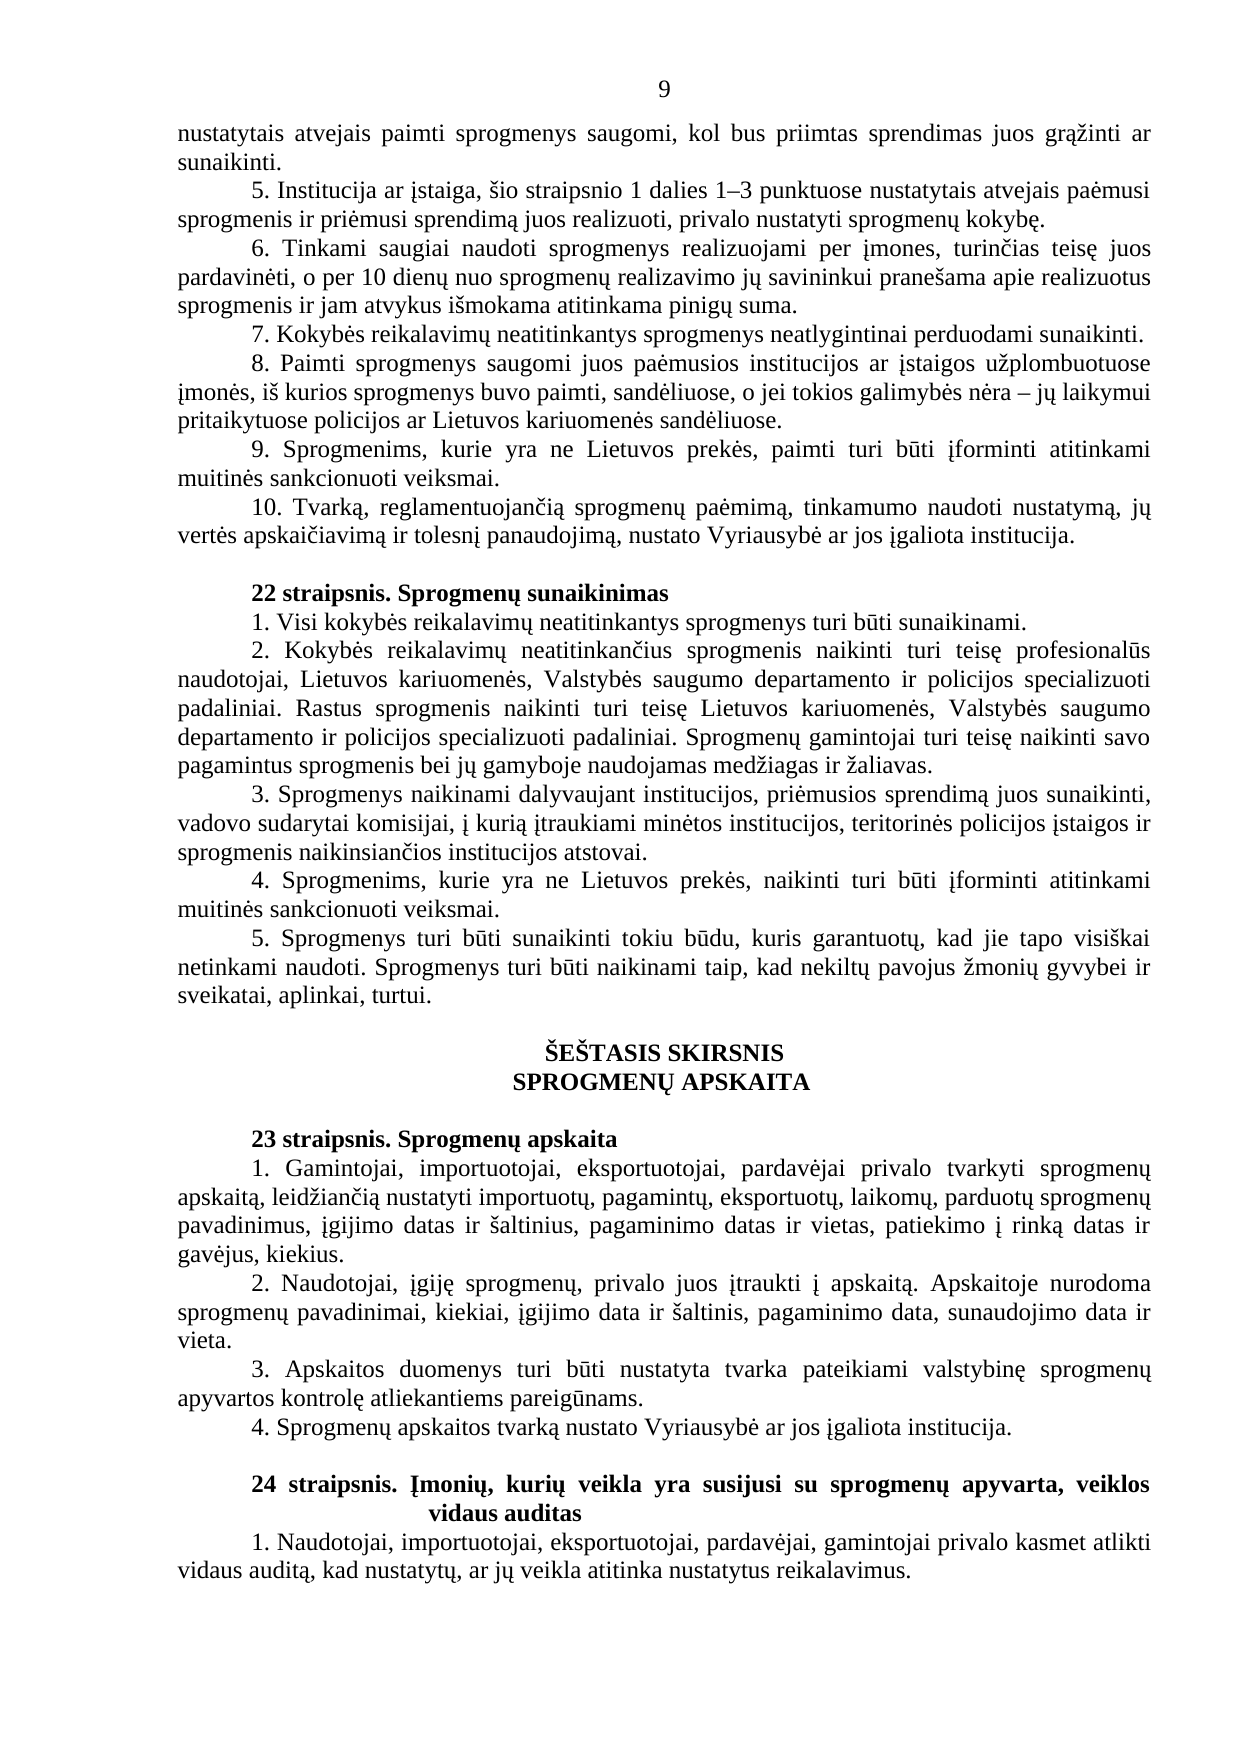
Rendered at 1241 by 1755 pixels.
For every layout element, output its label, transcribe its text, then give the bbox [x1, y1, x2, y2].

text Sprogmenų apskaita [177, 1067, 1152, 1096]
text nustatytais atvejais paimti sprogmenys saugomi, kol bus priimtas sprendimas juos grąžinti ar sunaikinti. [177, 118, 1152, 176]
text 4. Sprogmenims, kurie yra ne Lietuvos prekės, naikinti turi būti įforminti atitinkami muitinės sankcionuoti veiksmai. [177, 866, 1152, 923]
text 5. Sprogmenys turi būti sunaikinti tokiu būdu, kuris garantuotų, kad jie tapo visiškai netinkami naudoti. Sprogmenys turi būti naikinami taip, kad nekiltų pavojus žmonių gyvybei ir sveikatai, aplinkai, turtui. [177, 923, 1152, 1009]
text 1. Naudotojai, importuotojai, eksportuotojai, pardavėjai, gamintojai privalo kasmet atlikti vidaus auditą, kad nustatytų, ar jų veikla atitinka nustatytus reikalavimus. [177, 1527, 1152, 1584]
text 9. Sprogmenims, kurie yra ne Lietuvos prekės, paimti turi būti įforminti atitinkami muitinės sankcionuoti veiksmai. [177, 434, 1152, 492]
text 4. Sprogmenų apskaitos tvarką nustato Vyriausybė ar jos įgaliota institucija. [177, 1412, 1152, 1441]
text 1. Gamintojai, importuotojai, eksportuotojai, pardavėjai privalo tvarkyti sprogmenų apskaitą, leidžiančią nustatyti importuotų, pagamintų, eksportuotų, laikomų, parduotų sprogmenų pavadinimus, įgijimo datas ir šaltinius, pagaminimo datas ir vietas, patiekimo į rinką datas ir gavėjus, kiekius. [177, 1153, 1152, 1268]
text šešTASIS skirsnis [177, 1038, 1152, 1067]
text 5. Institucija ar įstaiga, šio straipsnio 1 dalies 1–3 punktuose nustatytais atvejais paėmusi sprogmenis ir priėmusi sprendimą juos realizuoti, privalo nustatyti sprogmenų kokybę. [177, 176, 1152, 233]
text 22 straipsnis. Sprogmenų sunaikinimas [177, 578, 1152, 607]
text 24 straipsnis. Įmonių, kurių veikla yra susijusi su sprogmenų apyvarta, veiklos vidaus auditas [251, 1469, 1152, 1527]
text 2. Naudotojai, įgiję sprogmenų, privalo juos įtraukti į apskaitą. Apskaitoje nurodoma sprogmenų pavadinimai, kiekiai, įgijimo data ir šaltinis, pagaminimo data, sunaudojimo data ir vieta. [177, 1268, 1152, 1354]
text 8. Paimti sprogmenys saugomi juos paėmusios institucijos ar įstaigos užplombuotuose įmonės, iš kurios sprogmenys buvo paimti, sandėliuose, o jei tokios galimybės nėra – jų laikymui pritaikytuose policijos ar Lietuvos kariuomenės sandėliuose. [177, 348, 1152, 434]
text 3. Apskaitos duomenys turi būti nustatyta tvarka pateikiami valstybinę sprogmenų apyvartos kontrolę atliekantiems pareigūnams. [177, 1354, 1152, 1412]
text 10. Tvarką, reglamentuojančią sprogmenų paėmimą, tinkamumo naudoti nustatymą, jų vertės apskaičiavimą ir tolesnį panaudojimą, nustato Vyriausybė ar jos įgaliota institucija. [177, 492, 1152, 549]
text 23 straipsnis. Sprogmenų apskaita [177, 1124, 1152, 1153]
text 2. Kokybės reikalavimų neatitinkančius sprogmenis naikinti turi teisę profesionalūs naudotojai, Lietuvos kariuomenės, Valstybės saugumo departamento ir policijos specializuoti padaliniai. Rastus sprogmenis naikinti turi teisę Lietuvos kariuomenės, Valstybės saugumo departamento ir policijos specializuoti padaliniai. Sprogmenų gamintojai turi teisę naikinti savo pagamintus sprogmenis bei jų gamyboje naudojamas medžiagas ir žaliavas. [177, 636, 1152, 779]
text 1. Visi kokybės reikalavimų neatitinkantys sprogmenys turi būti sunaikinami. [177, 607, 1152, 636]
text 3. Sprogmenys naikinami dalyvaujant institucijos, priėmusios sprendimą juos sunaikinti, vadovo sudarytai komisijai, į kurią įtraukiami minėtos institucijos, teritorinės policijos įstaigos ir sprogmenis naikinsiančios institucijos atstovai. [177, 779, 1152, 866]
text 6. Tinkami saugiai naudoti sprogmenys realizuojami per įmones, turinčias teisę juos pardavinėti, o per 10 dienų nuo sprogmenų realizavimo jų savininkui pranešama apie realizuotus sprogmenis ir jam atvykus išmokama atitinkama pinigų suma. [177, 233, 1152, 319]
text 7. Kokybės reikalavimų neatitinkantys sprogmenys neatlygintinai perduodami sunaikinti. [177, 319, 1152, 348]
